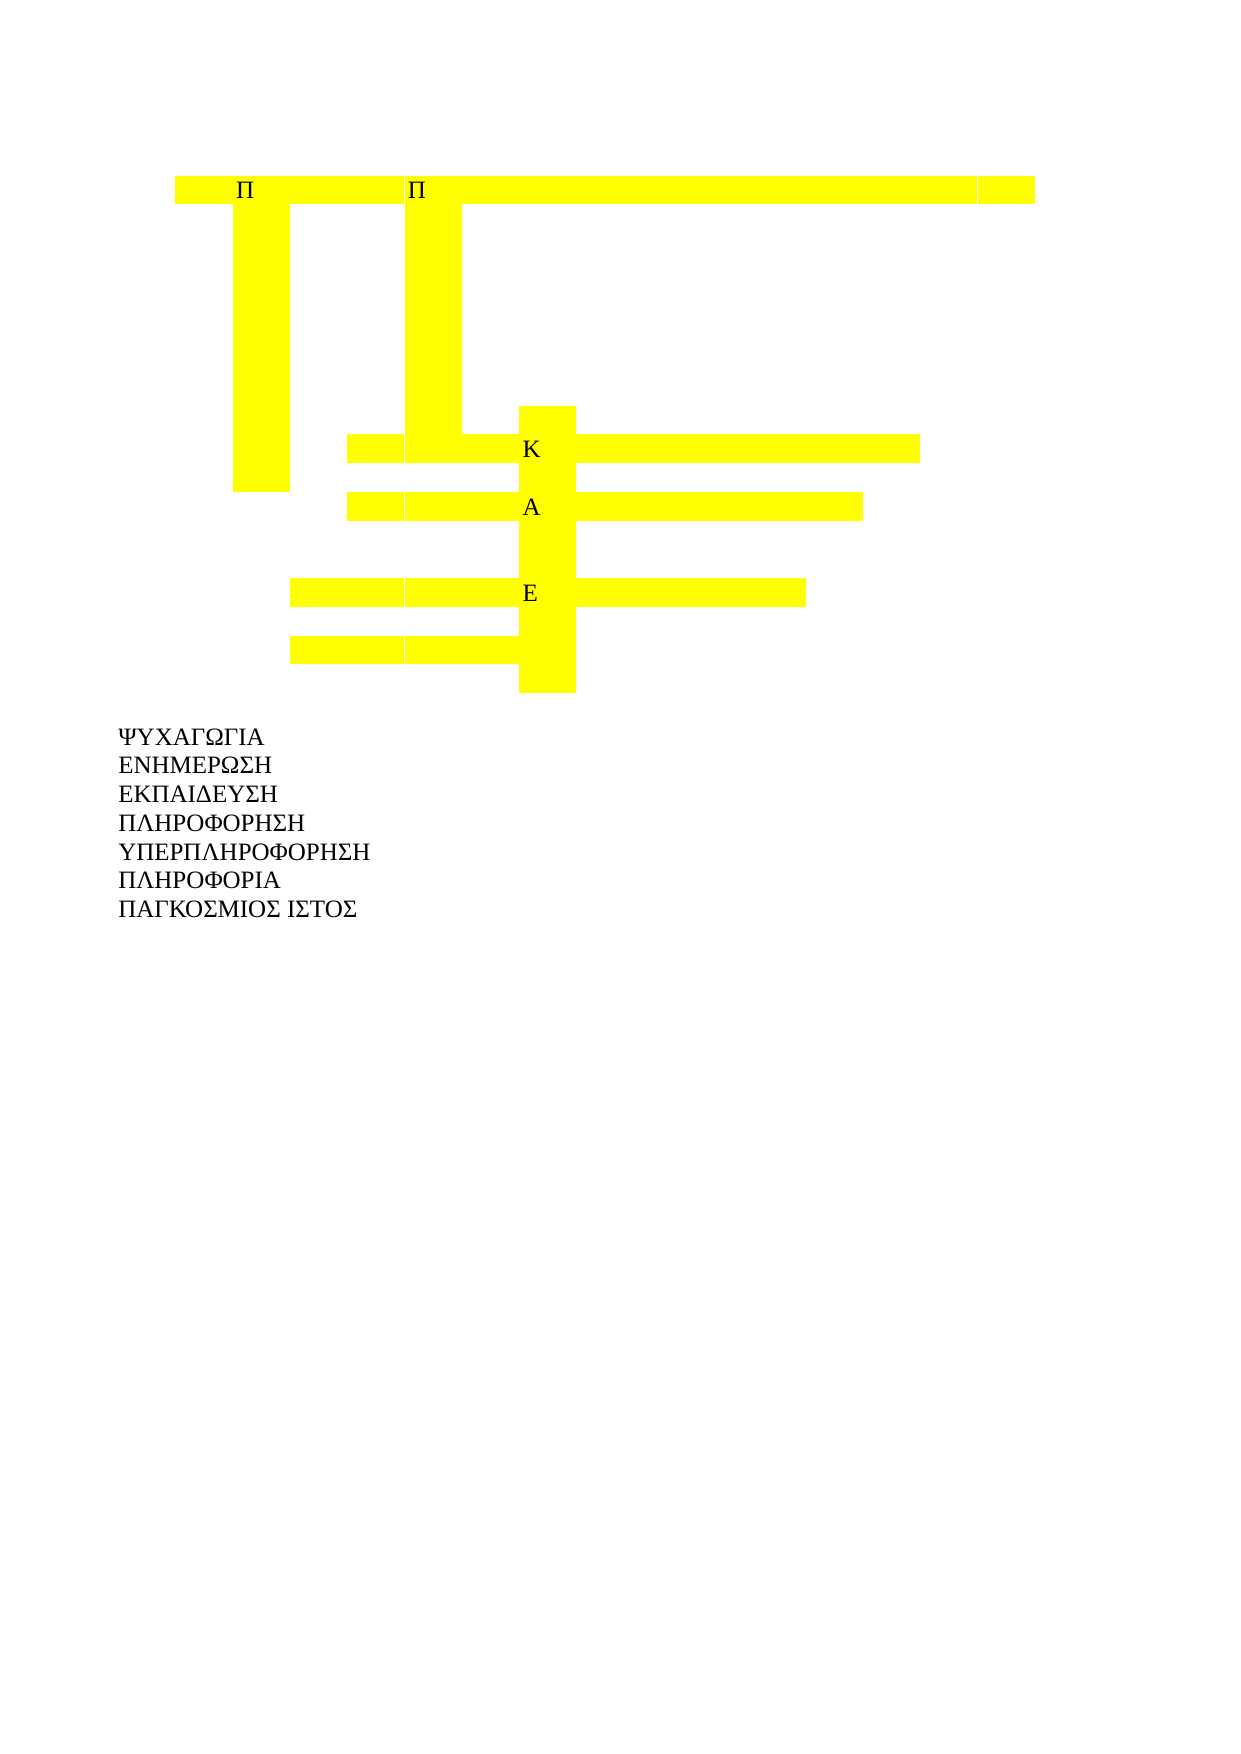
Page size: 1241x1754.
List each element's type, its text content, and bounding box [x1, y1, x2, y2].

table_cell [405, 319, 462, 348]
table_cell [405, 406, 462, 434]
table_cell [978, 808, 1035, 837]
table_cell [806, 492, 863, 521]
table_cell [863, 176, 920, 204]
table_cell [576, 204, 634, 233]
table_cell [748, 751, 806, 779]
table_cell [806, 693, 863, 722]
table_cell [347, 406, 404, 434]
table_cell [576, 434, 634, 463]
table_cell [462, 319, 519, 348]
table_cell [920, 693, 977, 722]
table_cell [863, 233, 920, 262]
table_cell [290, 521, 347, 549]
table_cell [462, 233, 519, 262]
table_header [978, 147, 1035, 176]
table_cell [462, 607, 519, 636]
table_cell [115, 291, 175, 319]
table_header [175, 147, 233, 176]
table_cell [175, 521, 233, 549]
table_cell [806, 377, 863, 406]
table_cell [634, 434, 691, 463]
table_cell [863, 521, 920, 549]
table_cell [920, 894, 977, 923]
table_cell [806, 866, 863, 894]
table_cell [233, 549, 290, 578]
table_cell [863, 664, 920, 693]
table_cell [233, 521, 290, 549]
table_cell [920, 607, 977, 636]
table_cell [347, 348, 404, 377]
table_cell [978, 578, 1035, 607]
table_cell [863, 779, 920, 808]
table_cell [115, 377, 175, 406]
table_cell [290, 377, 347, 406]
table_cell [691, 319, 748, 348]
table_cell [978, 492, 1035, 521]
table_cell [347, 693, 404, 722]
table_cell [576, 348, 634, 377]
table_cell [576, 636, 634, 664]
table_cell [115, 319, 175, 348]
table_cell [519, 463, 576, 492]
table_cell [978, 348, 1035, 377]
table_cell [920, 319, 977, 348]
table_cell [405, 377, 462, 406]
table_cell [978, 377, 1035, 406]
table_cell [691, 262, 748, 291]
table_cell [290, 607, 347, 636]
table_cell [576, 233, 634, 262]
table_cell [691, 578, 748, 607]
table_cell [863, 578, 920, 607]
table_cell [290, 549, 347, 578]
table_header [634, 147, 691, 176]
table_cell [175, 204, 233, 233]
table_cell Α [519, 492, 576, 521]
table_cell [634, 664, 691, 693]
table_cell [576, 693, 634, 722]
table_cell [920, 866, 977, 894]
table_cell [920, 176, 977, 204]
table_cell [863, 722, 920, 751]
table_cell [920, 636, 977, 664]
table_cell [863, 463, 920, 492]
table_cell [576, 492, 634, 521]
table_cell [347, 434, 404, 463]
table_cell [290, 578, 347, 607]
table_cell [691, 492, 748, 521]
table_cell [748, 607, 806, 636]
table_cell [691, 204, 748, 233]
table_cell [920, 377, 977, 406]
table_cell [175, 233, 233, 262]
table_cell [115, 549, 175, 578]
table_cell [748, 492, 806, 521]
table_cell [576, 291, 634, 319]
table_cell [519, 664, 576, 693]
table_cell [920, 434, 977, 463]
table_cell [806, 664, 863, 693]
table_cell [519, 204, 576, 233]
table_cell [748, 549, 806, 578]
table_cell [634, 607, 691, 636]
table_cell [978, 607, 1035, 636]
table_cell [115, 463, 175, 492]
table_cell [233, 204, 290, 233]
table_cell [233, 348, 290, 377]
table_cell [290, 176, 347, 204]
table_cell [175, 492, 233, 521]
table_cell [748, 837, 806, 866]
table_cell [115, 204, 175, 233]
table_cell [748, 291, 806, 319]
table_cell [863, 434, 920, 463]
table_cell [691, 434, 748, 463]
table_cell [290, 319, 347, 348]
table_cell [347, 521, 404, 549]
table_cell [863, 894, 920, 923]
table_cell [519, 233, 576, 262]
table_header [691, 147, 748, 176]
table_cell [462, 377, 519, 406]
table_cell [920, 521, 977, 549]
table_cell [462, 492, 519, 521]
table_cell Ε [519, 578, 576, 607]
table_cell [405, 607, 462, 636]
table_cell [748, 693, 806, 722]
table_cell [920, 463, 977, 492]
table_cell [290, 262, 347, 291]
table_cell [347, 607, 404, 636]
table_cell [806, 348, 863, 377]
table_cell [115, 434, 175, 463]
table_cell [806, 204, 863, 233]
table_cell [405, 463, 462, 492]
table_cell [978, 779, 1035, 808]
table_cell [115, 348, 175, 377]
table_cell [691, 377, 748, 406]
table_cell [748, 348, 806, 377]
table_cell [748, 377, 806, 406]
table_cell [920, 348, 977, 377]
table_cell [462, 693, 519, 722]
table_cell [634, 406, 691, 434]
table_cell [519, 607, 576, 636]
table_cell [405, 521, 462, 549]
table_cell [233, 636, 290, 664]
table_cell [519, 377, 576, 406]
table_cell [462, 262, 519, 291]
table_cell [175, 377, 233, 406]
table_cell [748, 262, 806, 291]
table_cell [634, 291, 691, 319]
table_cell [290, 492, 347, 521]
table_cell [462, 664, 519, 693]
table_cell [405, 434, 462, 463]
table_cell [863, 693, 920, 722]
table_cell [290, 664, 347, 693]
table_cell [806, 636, 863, 664]
table_cell [519, 319, 576, 348]
table_cell ΥΠΕΡΠΛΗΡΟΦΟΡΗΣΗ [115, 837, 748, 866]
table_cell [115, 521, 175, 549]
table_cell ΕΚΠΑΙΔΕΥΣΗ [115, 779, 748, 808]
table_cell [347, 233, 404, 262]
table_cell [233, 463, 290, 492]
table_cell [347, 549, 404, 578]
table_cell [978, 262, 1035, 291]
table_cell [175, 291, 233, 319]
table_cell [806, 549, 863, 578]
table_cell [115, 664, 175, 693]
table_cell [405, 636, 462, 664]
table_cell [462, 348, 519, 377]
table_cell [462, 549, 519, 578]
table_cell Π [405, 176, 462, 204]
table_cell [920, 262, 977, 291]
table_cell [175, 549, 233, 578]
table_cell [691, 406, 748, 434]
table_cell [920, 549, 977, 578]
table_header [519, 147, 576, 176]
table_cell [863, 866, 920, 894]
table_cell [175, 664, 233, 693]
table_cell [175, 406, 233, 434]
table_cell [405, 262, 462, 291]
table_cell [519, 549, 576, 578]
table_cell Κ [519, 434, 576, 463]
table_cell [576, 578, 634, 607]
table_cell [233, 693, 290, 722]
table_header [806, 147, 863, 176]
table_cell [691, 549, 748, 578]
table_cell [978, 693, 1035, 722]
table_cell [806, 578, 863, 607]
table_cell [634, 693, 691, 722]
table_cell [978, 751, 1035, 779]
table_cell [978, 406, 1035, 434]
table_cell [462, 176, 519, 204]
table_cell [691, 607, 748, 636]
table_cell [806, 779, 863, 808]
table_cell [233, 291, 290, 319]
table_cell [462, 636, 519, 664]
table_cell [634, 176, 691, 204]
table_cell [233, 607, 290, 636]
table_cell [347, 463, 404, 492]
table_cell [748, 521, 806, 549]
table_cell [920, 578, 977, 607]
table_cell [576, 176, 634, 204]
table_cell [978, 291, 1035, 319]
table_cell [748, 233, 806, 262]
table_cell [462, 463, 519, 492]
table_cell [347, 578, 404, 607]
table_cell [806, 233, 863, 262]
table_cell [347, 377, 404, 406]
table_cell [519, 176, 576, 204]
table_cell [462, 521, 519, 549]
table_cell [175, 434, 233, 463]
table_cell [691, 636, 748, 664]
table_cell [920, 751, 977, 779]
table_cell [748, 808, 806, 837]
table_cell [920, 837, 977, 866]
table_cell [347, 636, 404, 664]
table_cell [233, 319, 290, 348]
table_cell [806, 463, 863, 492]
table_cell [863, 636, 920, 664]
table_cell [405, 693, 462, 722]
table_cell [290, 636, 347, 664]
table_cell [863, 751, 920, 779]
table_cell [347, 664, 404, 693]
table_cell [806, 176, 863, 204]
table_cell [576, 463, 634, 492]
table_cell [519, 406, 576, 434]
table_cell [748, 406, 806, 434]
table_cell [806, 521, 863, 549]
table_cell [806, 894, 863, 923]
table_cell [115, 233, 175, 262]
table_cell [806, 808, 863, 837]
table_cell [519, 262, 576, 291]
table_cell [347, 319, 404, 348]
table_cell [863, 837, 920, 866]
table_cell [748, 463, 806, 492]
table_cell [691, 693, 748, 722]
table_header [347, 147, 404, 176]
table_cell [863, 319, 920, 348]
table_cell [978, 722, 1035, 751]
table_cell [978, 837, 1035, 866]
table_cell [634, 463, 691, 492]
table_cell [290, 291, 347, 319]
table_cell [462, 406, 519, 434]
table_cell [519, 636, 576, 664]
table_cell [115, 492, 175, 521]
table_cell [920, 779, 977, 808]
table_cell [691, 176, 748, 204]
table_cell [519, 521, 576, 549]
table_cell [920, 808, 977, 837]
table_cell [978, 866, 1035, 894]
table_cell [748, 176, 806, 204]
table_cell [806, 291, 863, 319]
table_cell [175, 319, 233, 348]
table_cell [115, 636, 175, 664]
table_cell [290, 233, 347, 262]
table_header [863, 147, 920, 176]
table_header [405, 147, 462, 176]
table_cell [175, 463, 233, 492]
table_cell [748, 722, 806, 751]
table_cell [405, 578, 462, 607]
table_cell [462, 578, 519, 607]
table_cell [519, 291, 576, 319]
table_cell [175, 578, 233, 607]
table_header [748, 147, 806, 176]
table_cell [748, 204, 806, 233]
table_cell [576, 549, 634, 578]
table_cell [691, 348, 748, 377]
table_cell [405, 204, 462, 233]
table_cell [920, 204, 977, 233]
table_cell [576, 607, 634, 636]
table_cell [748, 434, 806, 463]
table_cell [806, 434, 863, 463]
table_cell [634, 521, 691, 549]
table_cell [576, 377, 634, 406]
table_cell [806, 751, 863, 779]
table_cell [863, 348, 920, 377]
table_cell [576, 664, 634, 693]
table_cell [175, 693, 233, 722]
table_cell [920, 492, 977, 521]
table_cell [978, 521, 1035, 549]
table_cell [233, 406, 290, 434]
table_cell [519, 348, 576, 377]
table_cell [233, 262, 290, 291]
table_cell [175, 607, 233, 636]
table_header [920, 147, 977, 176]
table_cell [634, 549, 691, 578]
table_cell [290, 463, 347, 492]
table_cell [978, 463, 1035, 492]
table_cell [748, 866, 806, 894]
table_cell [863, 291, 920, 319]
table_cell [920, 722, 977, 751]
table_cell [115, 607, 175, 636]
table_cell [806, 722, 863, 751]
table_cell [347, 204, 404, 233]
table_cell [978, 319, 1035, 348]
table_cell [806, 406, 863, 434]
table_cell [920, 233, 977, 262]
table_cell [634, 348, 691, 377]
table_cell [233, 377, 290, 406]
table_cell [634, 204, 691, 233]
table_cell [748, 894, 806, 923]
table_cell [634, 377, 691, 406]
table_cell [347, 262, 404, 291]
table_cell [175, 176, 233, 204]
table_cell [233, 664, 290, 693]
table_cell [576, 406, 634, 434]
table_cell ΕΝΗΜΕΡΩΣΗ [115, 751, 748, 779]
table_cell [863, 549, 920, 578]
table_cell [748, 578, 806, 607]
table_cell [806, 837, 863, 866]
table_cell [405, 664, 462, 693]
table_cell [576, 319, 634, 348]
table_cell [634, 636, 691, 664]
table_cell [233, 492, 290, 521]
table_cell [347, 291, 404, 319]
table_cell [233, 233, 290, 262]
table_cell [115, 578, 175, 607]
table_cell [634, 319, 691, 348]
table_cell [290, 204, 347, 233]
table_cell [806, 262, 863, 291]
table_cell [115, 693, 175, 722]
table_cell [462, 434, 519, 463]
table_cell [233, 578, 290, 607]
table_cell [920, 291, 977, 319]
table_cell [405, 291, 462, 319]
table_cell ΨΥΧΑΓΩΓΙΑ [115, 722, 748, 751]
table_cell [175, 348, 233, 377]
table_header [115, 147, 175, 176]
table_cell [863, 377, 920, 406]
table_cell [115, 406, 175, 434]
table_cell [405, 348, 462, 377]
table_cell [405, 549, 462, 578]
table_cell [978, 549, 1035, 578]
table_cell ΠΛΗΡΟΦΟΡΙΑ [115, 866, 748, 894]
table_cell [290, 434, 347, 463]
table_cell [634, 492, 691, 521]
table_cell [115, 262, 175, 291]
table_header [290, 147, 347, 176]
table_cell [978, 894, 1035, 923]
table_cell [405, 233, 462, 262]
table_cell [978, 233, 1035, 262]
table_cell [748, 664, 806, 693]
table_cell [978, 204, 1035, 233]
table_header [576, 147, 634, 176]
table_cell [462, 204, 519, 233]
table_cell [863, 607, 920, 636]
table_cell [863, 808, 920, 837]
table_header [233, 147, 290, 176]
table_cell [748, 319, 806, 348]
table_cell [175, 636, 233, 664]
table_cell [634, 233, 691, 262]
table_cell [462, 291, 519, 319]
table_cell [634, 578, 691, 607]
table_cell [347, 176, 404, 204]
table_cell [233, 434, 290, 463]
table_cell [691, 233, 748, 262]
table_cell [175, 262, 233, 291]
table_cell ΠΑΓΚΟΣΜΙΟΣ ΙΣΤΟΣ [115, 894, 748, 923]
table_cell [576, 521, 634, 549]
table_cell [920, 406, 977, 434]
table_cell [920, 664, 977, 693]
table_cell [806, 319, 863, 348]
table_cell [978, 176, 1035, 204]
table_cell [347, 492, 404, 521]
table_cell [115, 176, 175, 204]
table_cell [863, 492, 920, 521]
table_cell [691, 521, 748, 549]
table_cell [806, 607, 863, 636]
table_cell [634, 262, 691, 291]
table_cell [691, 664, 748, 693]
table_cell [691, 463, 748, 492]
table_cell Π [233, 176, 290, 204]
table_cell [405, 492, 462, 521]
table_cell [290, 693, 347, 722]
table_cell [748, 636, 806, 664]
table_cell [863, 204, 920, 233]
table_cell [978, 434, 1035, 463]
table_cell [863, 262, 920, 291]
table_header [462, 147, 519, 176]
table_cell ΠΛΗΡΟΦΟΡΗΣΗ [115, 808, 748, 837]
table_cell [863, 406, 920, 434]
table_cell [290, 406, 347, 434]
table_cell [576, 262, 634, 291]
table_cell [978, 636, 1035, 664]
table_cell [290, 348, 347, 377]
table_cell [978, 664, 1035, 693]
table_cell [748, 779, 806, 808]
table_cell [691, 291, 748, 319]
table_cell [519, 693, 576, 722]
